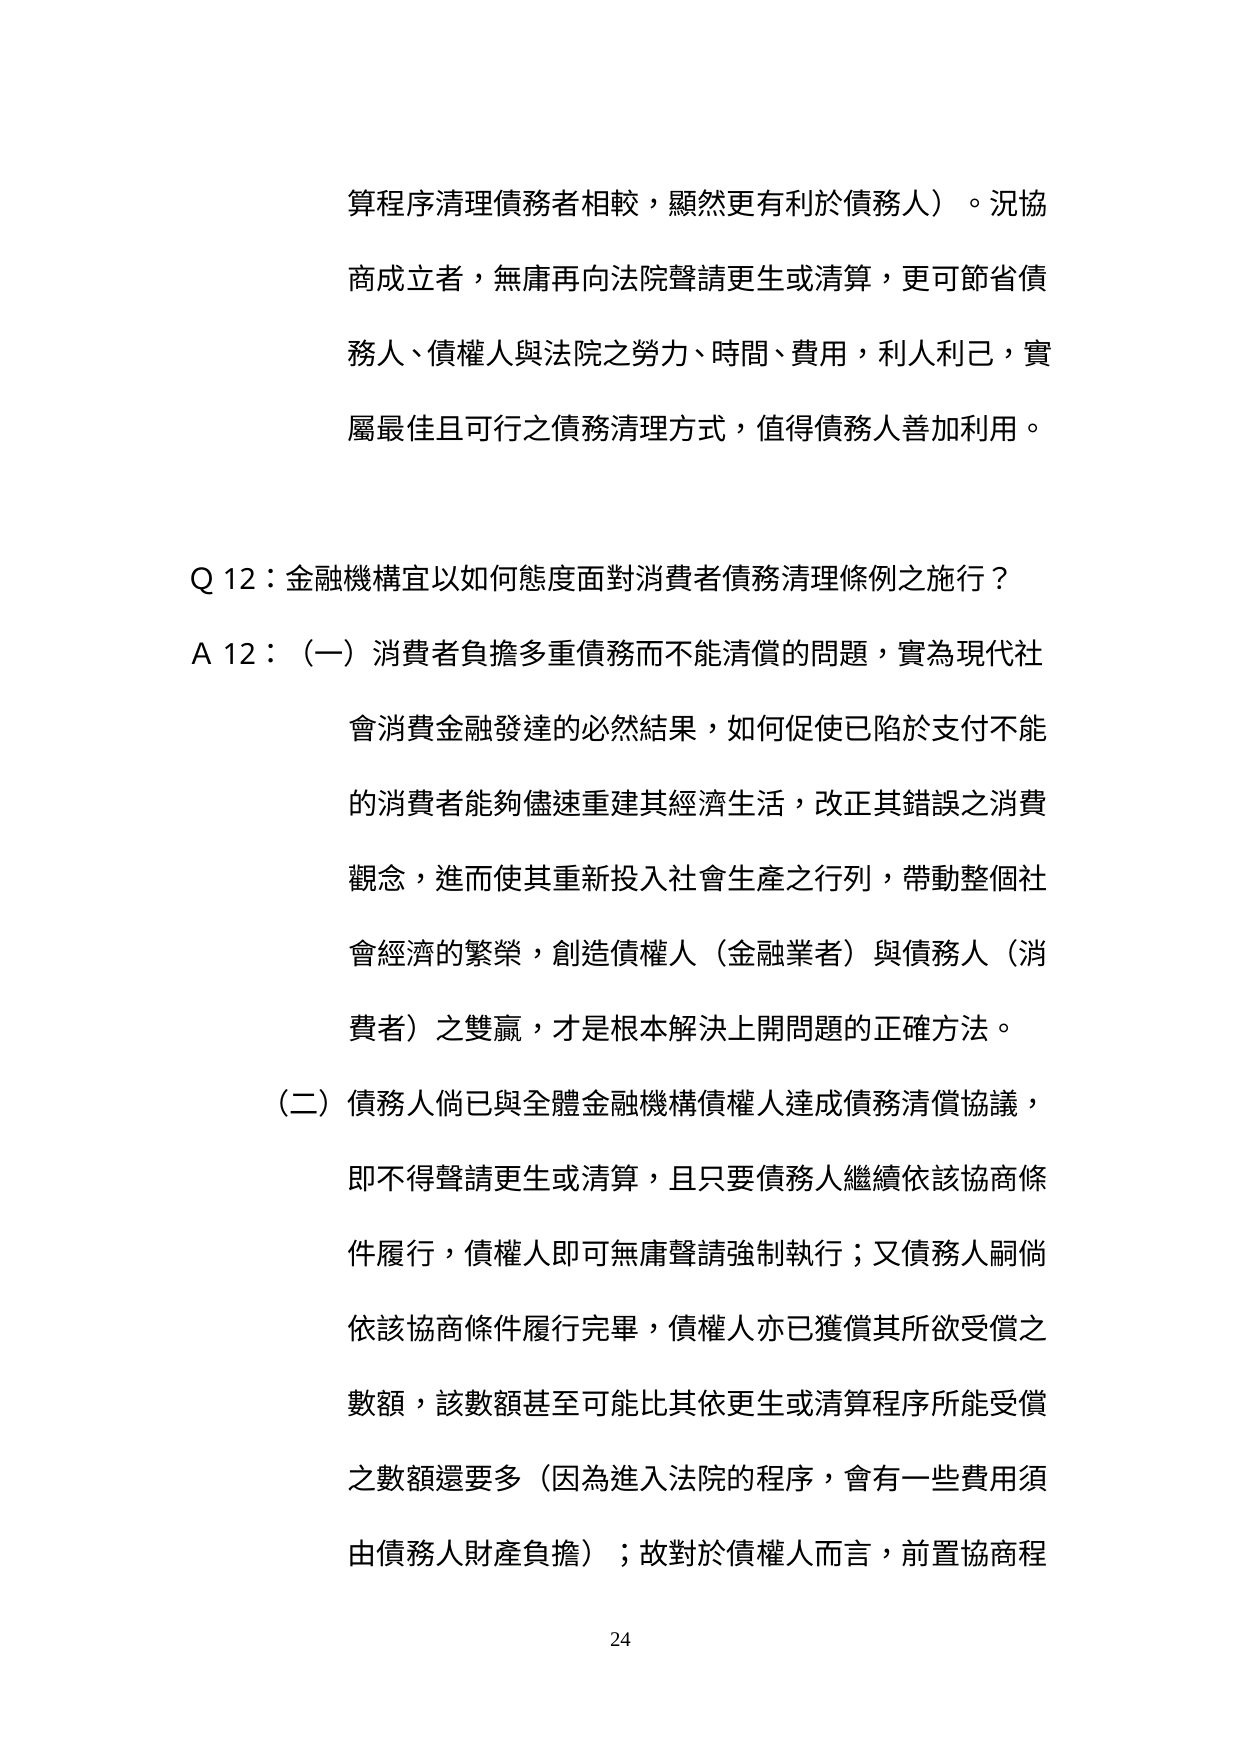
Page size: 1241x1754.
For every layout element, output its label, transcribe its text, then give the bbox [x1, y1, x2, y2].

text Ｑ12：金融機構宜以如何態度面對消費者債務清理條例之施行？ [187, 539, 1053, 614]
text （四）就債務人而言，若能與債權人協商成立，即可避免進入法院更生或清算程序。蓋進入法院之更生或清算程序，於法院裁定開始更生或清算以後，即不得撤回其聲請，即使是聲請更生，倘更生方案未能經法院裁定認可，亦只能進入清算程序，將債務人之財產變價以清償其債務，最後又有可能發生不免責之情事。反之，倘已協商成立，則只要債務人繼續依該協商條件履行，債權人即應繼續受該協商內容之拘束，不得向債務人聲請強制執行，且債務人嗣倘依該協商條件履行完畢，債務人亦當然獲得免責（此種效果與債務人依法院認可之更生計畫履行完畢者相同）。又其於履約過程中，既不會受到任何權利限制，更不會留下任何曾經破產、更生或清算的紀錄，更有利於其日後經濟生活之更生（此部分與依更生或清算程序清理債務者相較，顯然更有利於債務人）。況協商成立者，無庸再向法院聲請更生或清算，更可節省債務人、債權人與法院之勞力、時間、費用，利人利己，實屬最佳且可行之債務清理方式，值得債務人善加利用。 [260, 164, 1053, 464]
text Ａ12：（一）消費者負擔多重債務而不能清償的問題，實為現代社會消費金融發達的必然結果，如何促使已陷於支付不能的消費者能夠儘速重建其經濟生活，改正其錯誤之消費觀念，進而使其重新投入社會生產之行列，帶動整個社會經濟的繁榮，創造債權人（金融業者）與債務人（消費者）之雙贏，才是根本解決上開問題的正確方法。 [187, 614, 1053, 1064]
text （二）債務人倘已與全體金融機構債權人達成債務清償協議，即不得聲請更生或清算，且只要債務人繼續依該協商條件履行，債權人即可無庸聲請強制執行；又債務人嗣倘依該協商條件履行完畢，債權人亦已獲償其所欲受償之數額，該數額甚至可能比其依更生或清算程序所能受償之數額還要多（因為進入法院的程序，會有一些費用須由債務人財產負擔）；故對於債權人而言，前置協商程序顯然較為有利。另該協商方案倘經法院裁定認可，債務人若於履行協商條件之過程中毀約，債權人亦得執該協商方案內容據以聲請強制執行；倘嗣經法院裁定開始更生或清算程序，只要該債權人尚未依該協商方案獲得全部清償，仍得以其在協商前之原有債權，加入更生或清算程序，可見該債權人亦不虞遭受損失。況經協商成立者，債務人即無庸再向法院聲請更生或清算，更可節省債權人、債務人與法院之勞力、時間、費用，利人利己，值得債權人善加利用。 [260, 1064, 1053, 1589]
